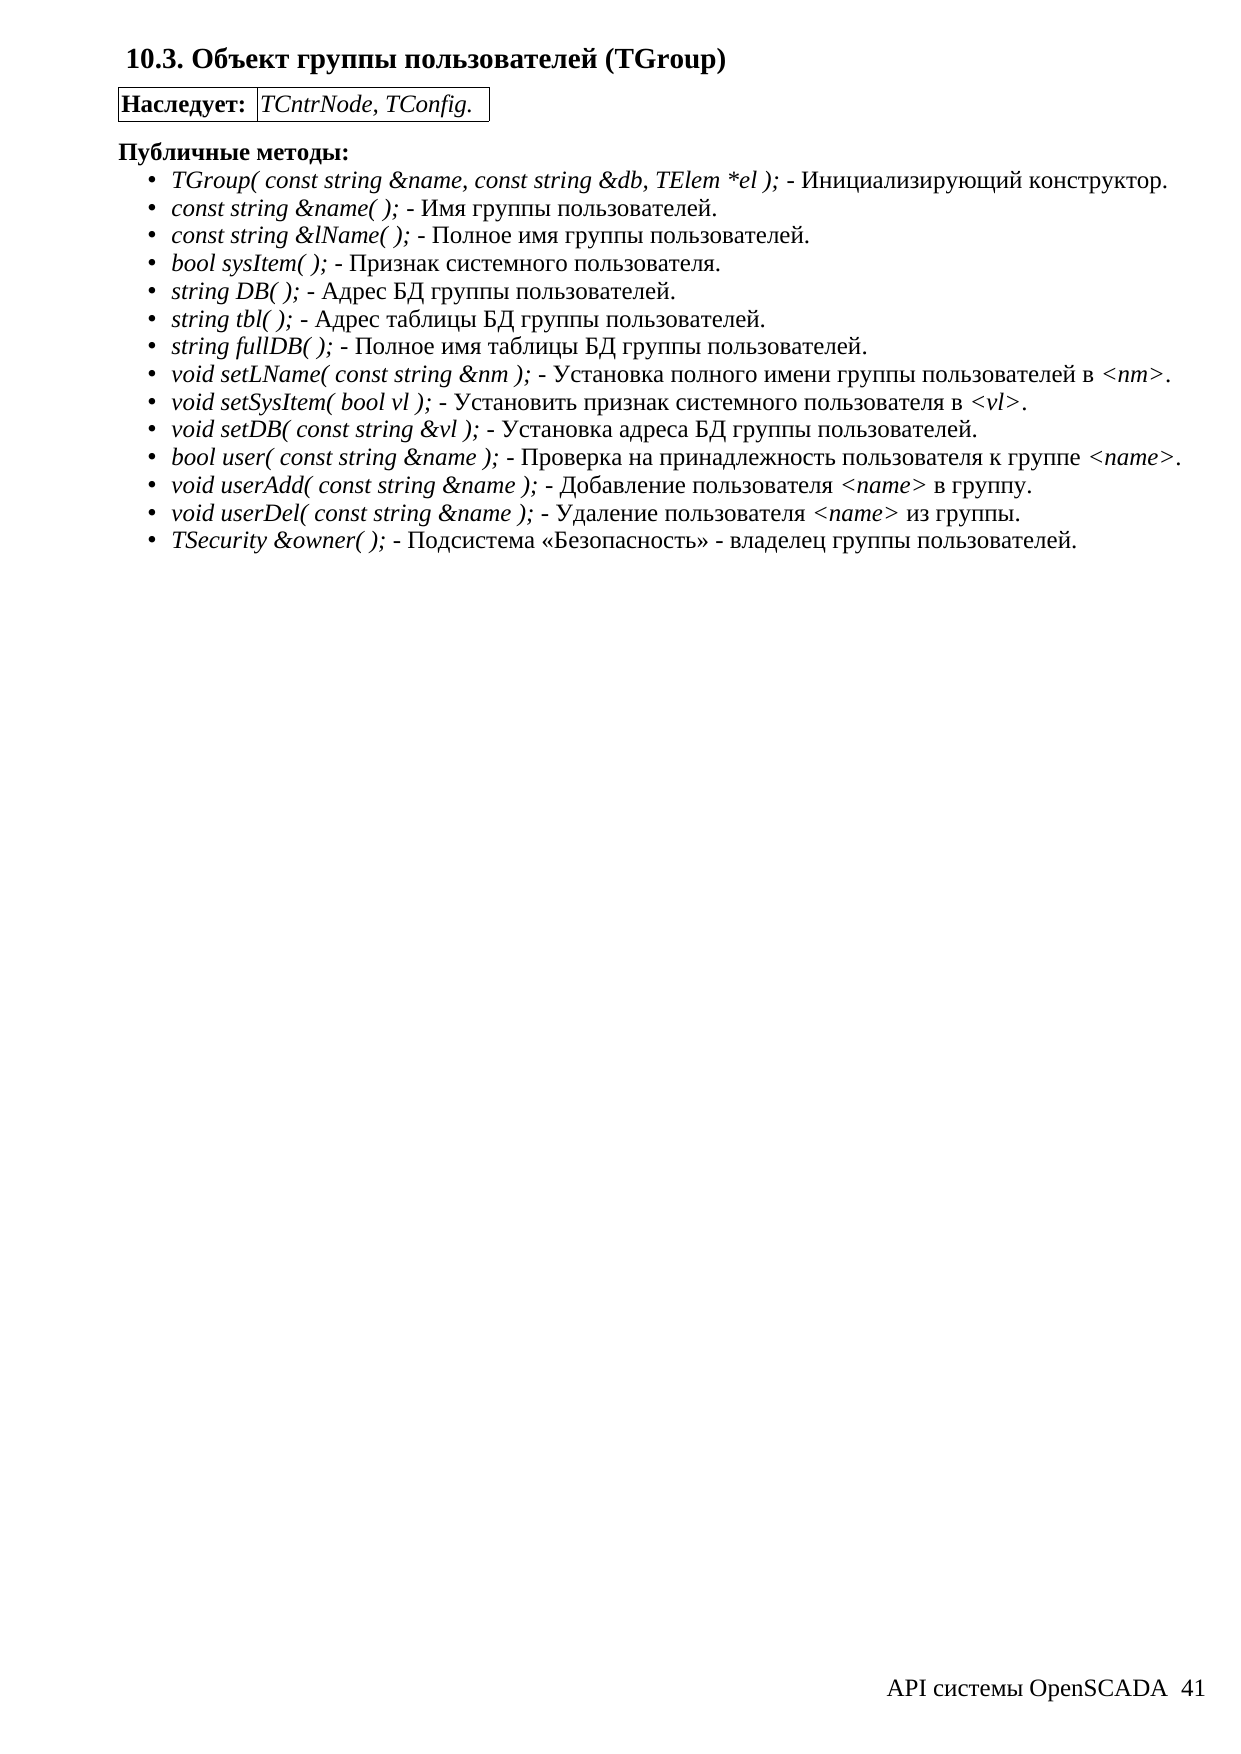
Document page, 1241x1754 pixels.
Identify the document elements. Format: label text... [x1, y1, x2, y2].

list TSeсurity &owner( ); - Подсистема «Безопасность» - владелец группы пользователей. [118, 526, 1206, 554]
list void setSysItem( bool vl ); - Установить признак системного пользователя в <vl>. [118, 388, 1206, 416]
list string tbl( ); - Адрес таблицы БД группы пользователей. [118, 305, 1206, 332]
list TGroup( const string &name, const string &db, TElem *el ); - Инициализирующий конструктор. [118, 166, 1206, 194]
list void setLName( const string &nm ); - Установка полного имени группы пользователей в <nm>. [118, 360, 1206, 388]
list bool sysItem( ); - Признак системного пользователя. [118, 249, 1206, 277]
list const string &lName( ); - Полное имя группы пользователей. [118, 222, 1206, 249]
list const string &name( ); - Имя группы пользователей. [118, 194, 1206, 222]
table_header TCntrNode, TConfig. [258, 88, 489, 121]
list string fullDB( ); - Полное имя таблицы БД группы пользователей. [118, 332, 1206, 360]
list bool user( const string &name ); - Проверка на принадлежность пользователя к группе <name>. [118, 443, 1206, 471]
list void setDB( const string &vl ); - Установка адреса БД группы пользователей. [118, 416, 1206, 443]
list void userDel( const string &name ); - Удаление пользователя <name> из группы. [118, 499, 1206, 526]
list void userAdd( const string &name ); - Добавление пользователя <name> в группу. [118, 471, 1206, 499]
table_header Наследует: [119, 88, 257, 121]
subtitle 10.3. Объект группы пользователей (TGroup) [118, 42, 1206, 74]
text Публичные методы: [118, 138, 1206, 166]
list string DB( ); - Адрес БД группы пользователей. [118, 277, 1206, 305]
